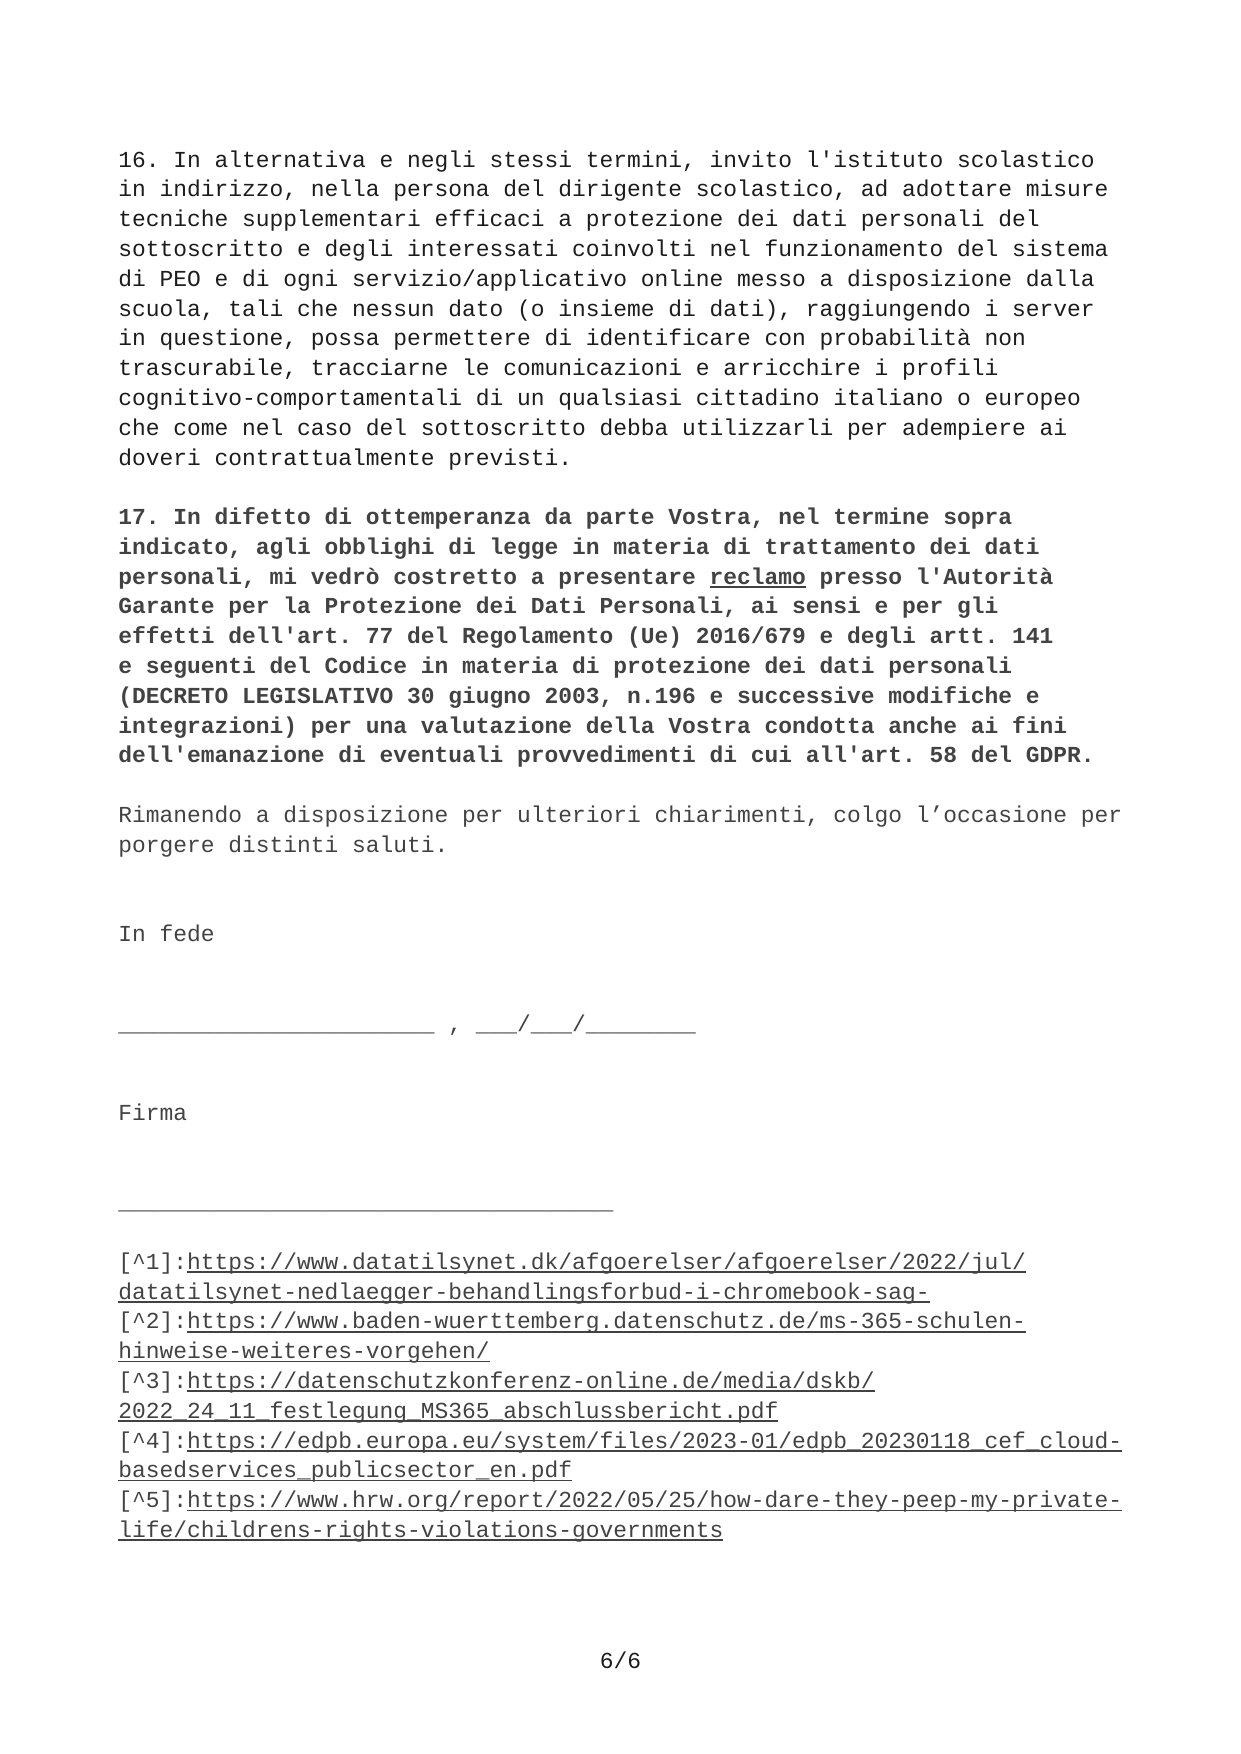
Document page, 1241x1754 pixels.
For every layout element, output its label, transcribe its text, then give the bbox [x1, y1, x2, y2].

text 16. In alternativa e negli stessi termini, invito l'istituto scolastico in indirizzo, nella persona del dirigente scolastico, ad adottare misure tecniche supplementari efficaci a protezione dei dati personali del sottoscritto e degli interessati coinvolti nel funzionamento del sistema di PEO e di ogni servizio/applicativo online messo a disposizione dalla scuola, tali che nessun dato (o insieme di dati), raggiungendo i server in questione, possa permettere di identificare con probabilità non trascurabile, tracciarne le comunicazioni e arricchire i profili cognitivo-comportamentali di un qualsiasi cittadino italiano o europeo che come nel caso del sottoscritto debba utilizzarli per adempiere ai doveri contrattualmente previsti. [118, 148, 1122, 472]
text Firma [118, 1071, 1122, 1127]
text e seguenti del Codice in materia di protezione dei dati personali [118, 654, 1122, 680]
text _______________________ , ___/___/________ [118, 1012, 1122, 1038]
text effetti dell'art. 77 del Regolamento (Ue) 2016/679 e degli artt. 141 [118, 624, 1122, 651]
text Rimanendo a disposizione per ulteriori chiarimenti, colgo l’occasione per porgere distinti saluti. [118, 803, 1122, 859]
text 17. In difetto di ottemperanza da parte Vostra, nel termine sopra indicato, agli obblighi di legge in materia di trattamento dei dati personali, mi vedrò costretto a presentare reclamo presso l'Autorità [118, 505, 1122, 591]
text [^3]:https://datenschutzkonferenz-online.de/media/dskb/2022_24_11_festlegung_MS365_abschlussbericht.pdf [118, 1369, 1122, 1425]
text In fede [118, 922, 1122, 948]
text integrazioni) per una valutazione della Vostra condotta anche ai fini dell'emanazione di eventuali provvedimenti di cui all'art. 58 del GDPR. [118, 714, 1122, 770]
text [^1]:https://www.datatilsynet.dk/afgoerelser/afgoerelser/2022/jul/datatilsynet-nedlaegger-behandlingsforbud-i-chromebook-sag- [118, 1250, 1122, 1306]
text ____________________________________ [118, 1161, 1122, 1217]
text Garante per la Protezione dei Dati Personali, ai sensi e per gli [118, 595, 1122, 621]
text (DECRETO LEGISLATIVO 30 giugno 2003, n.196 e successive modifiche e [118, 684, 1122, 710]
text [^2]:https://www.baden-wuerttemberg.datenschutz.de/ms-365-schulen-hinweise-weiteres-vorgehen/ [118, 1310, 1122, 1366]
text [^4]:https://edpb.europa.eu/system/files/2023-01/edpb_20230118_cef_cloud-basedservices_publicsector_en.pdf [118, 1429, 1122, 1485]
text [^5]:https://www.hrw.org/report/2022/05/25/how-dare-they-peep-my-private-life/childrens-rights-violations-governments [118, 1488, 1122, 1544]
